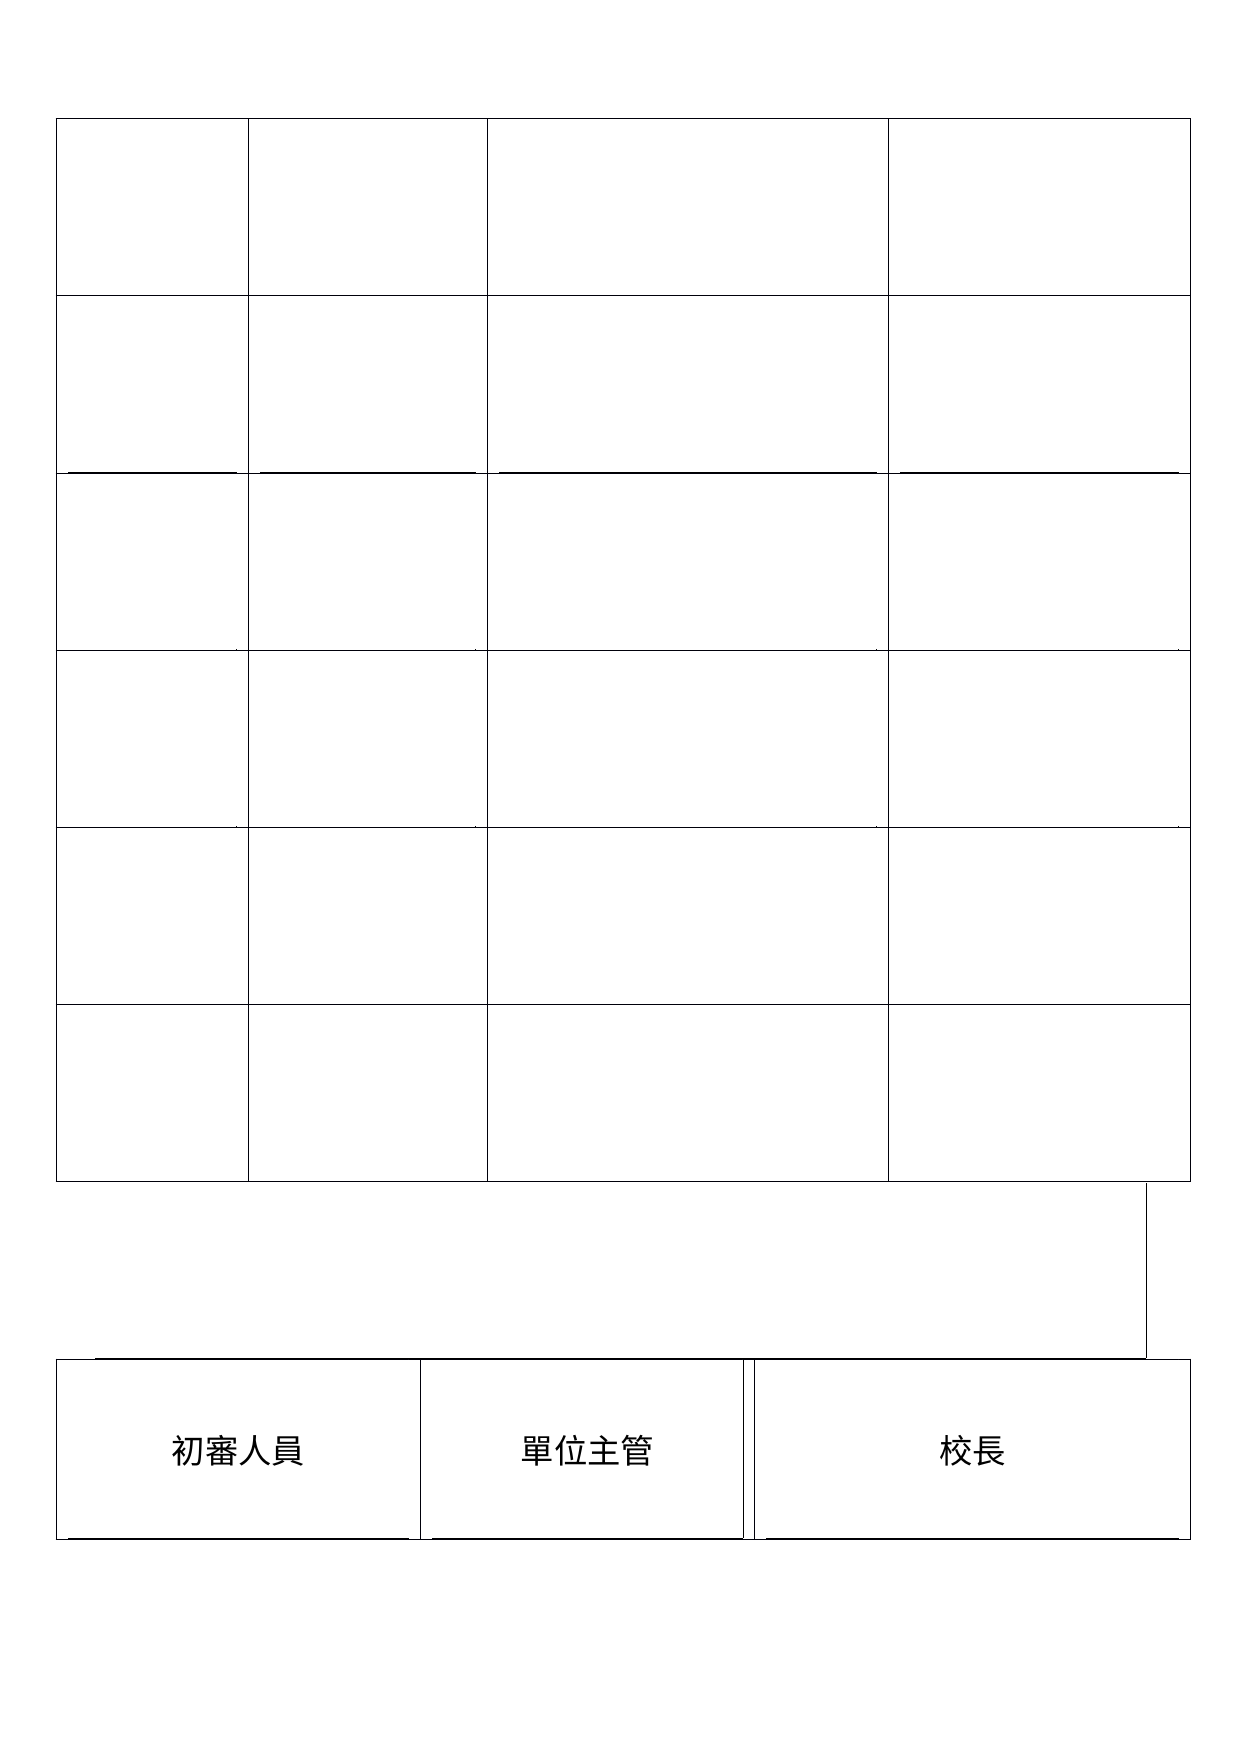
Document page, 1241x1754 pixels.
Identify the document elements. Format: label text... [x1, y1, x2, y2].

table_cell [57, 296, 68, 472]
table_header [421, 1360, 432, 1538]
table_cell [499, 475, 876, 649]
table_cell [901, 652, 1178, 826]
table_cell [901, 1006, 1178, 1180]
table_cell [488, 651, 498, 827]
table_cell [1179, 474, 1190, 650]
table_cell [476, 119, 487, 295]
table_cell [1179, 828, 1190, 1004]
table_cell [237, 828, 248, 1004]
table_cell [69, 652, 236, 826]
table_cell [901, 298, 1178, 471]
table_cell [237, 651, 248, 827]
table_cell [249, 119, 260, 295]
table_cell [877, 828, 888, 1004]
table_cell [57, 119, 68, 295]
table_header [1179, 1360, 1190, 1538]
table_cell [889, 1005, 900, 1181]
table_header 校長 [767, 1361, 1178, 1537]
table_cell [889, 296, 900, 472]
table_cell [1179, 651, 1190, 827]
table_cell [237, 296, 248, 472]
table_header [409, 1360, 420, 1538]
table_header [755, 1360, 766, 1538]
table_cell [249, 296, 260, 472]
table_cell [901, 120, 1178, 294]
table_cell [901, 475, 1178, 649]
table_cell [261, 652, 475, 826]
table_cell [499, 652, 876, 826]
table_header 單位主管 [433, 1361, 742, 1537]
table_cell [1179, 296, 1190, 472]
table_cell [889, 651, 900, 827]
table_cell [889, 119, 900, 295]
table_cell [57, 828, 68, 1004]
table_cell [889, 474, 900, 650]
table_cell [69, 1006, 236, 1180]
table_cell [249, 651, 260, 827]
table_cell [877, 296, 888, 472]
table_cell [877, 119, 888, 295]
table_cell [261, 120, 475, 294]
table_cell [237, 474, 248, 650]
table_cell [499, 298, 876, 471]
table_cell [488, 828, 498, 1004]
table_cell [69, 120, 236, 294]
table_cell [261, 1006, 475, 1180]
table_cell [1179, 119, 1190, 295]
table_cell [488, 296, 498, 472]
table_cell [488, 119, 498, 295]
table_header [744, 1360, 754, 1538]
table_cell [488, 474, 498, 650]
table_cell [476, 651, 487, 827]
table_cell [476, 1005, 487, 1181]
table_cell [488, 1005, 498, 1181]
table_cell [237, 1005, 248, 1181]
table_cell [261, 298, 475, 471]
table_cell [69, 829, 236, 1003]
table_cell [889, 828, 900, 1004]
table_cell [476, 828, 487, 1004]
table_cell [249, 1005, 260, 1181]
table_cell [877, 474, 888, 650]
table_cell [476, 474, 487, 650]
table_cell [901, 829, 1178, 1003]
table_cell [57, 1005, 68, 1181]
table_cell [261, 829, 475, 1003]
table_cell [476, 296, 487, 472]
table_cell [261, 475, 475, 649]
table_header 初審人員 [69, 1361, 408, 1537]
table_cell [69, 475, 236, 649]
table_cell [499, 120, 876, 294]
table_cell [57, 474, 68, 650]
table_cell [249, 828, 260, 1004]
table_header [57, 1360, 68, 1538]
table_cell [499, 829, 876, 1003]
table_cell [57, 651, 68, 827]
table_cell [1179, 1005, 1190, 1181]
table_cell [499, 1006, 876, 1180]
table_cell [877, 1005, 888, 1181]
table_cell [249, 474, 260, 650]
table_cell [237, 119, 248, 295]
table_cell [69, 298, 236, 471]
table_cell [877, 651, 888, 827]
